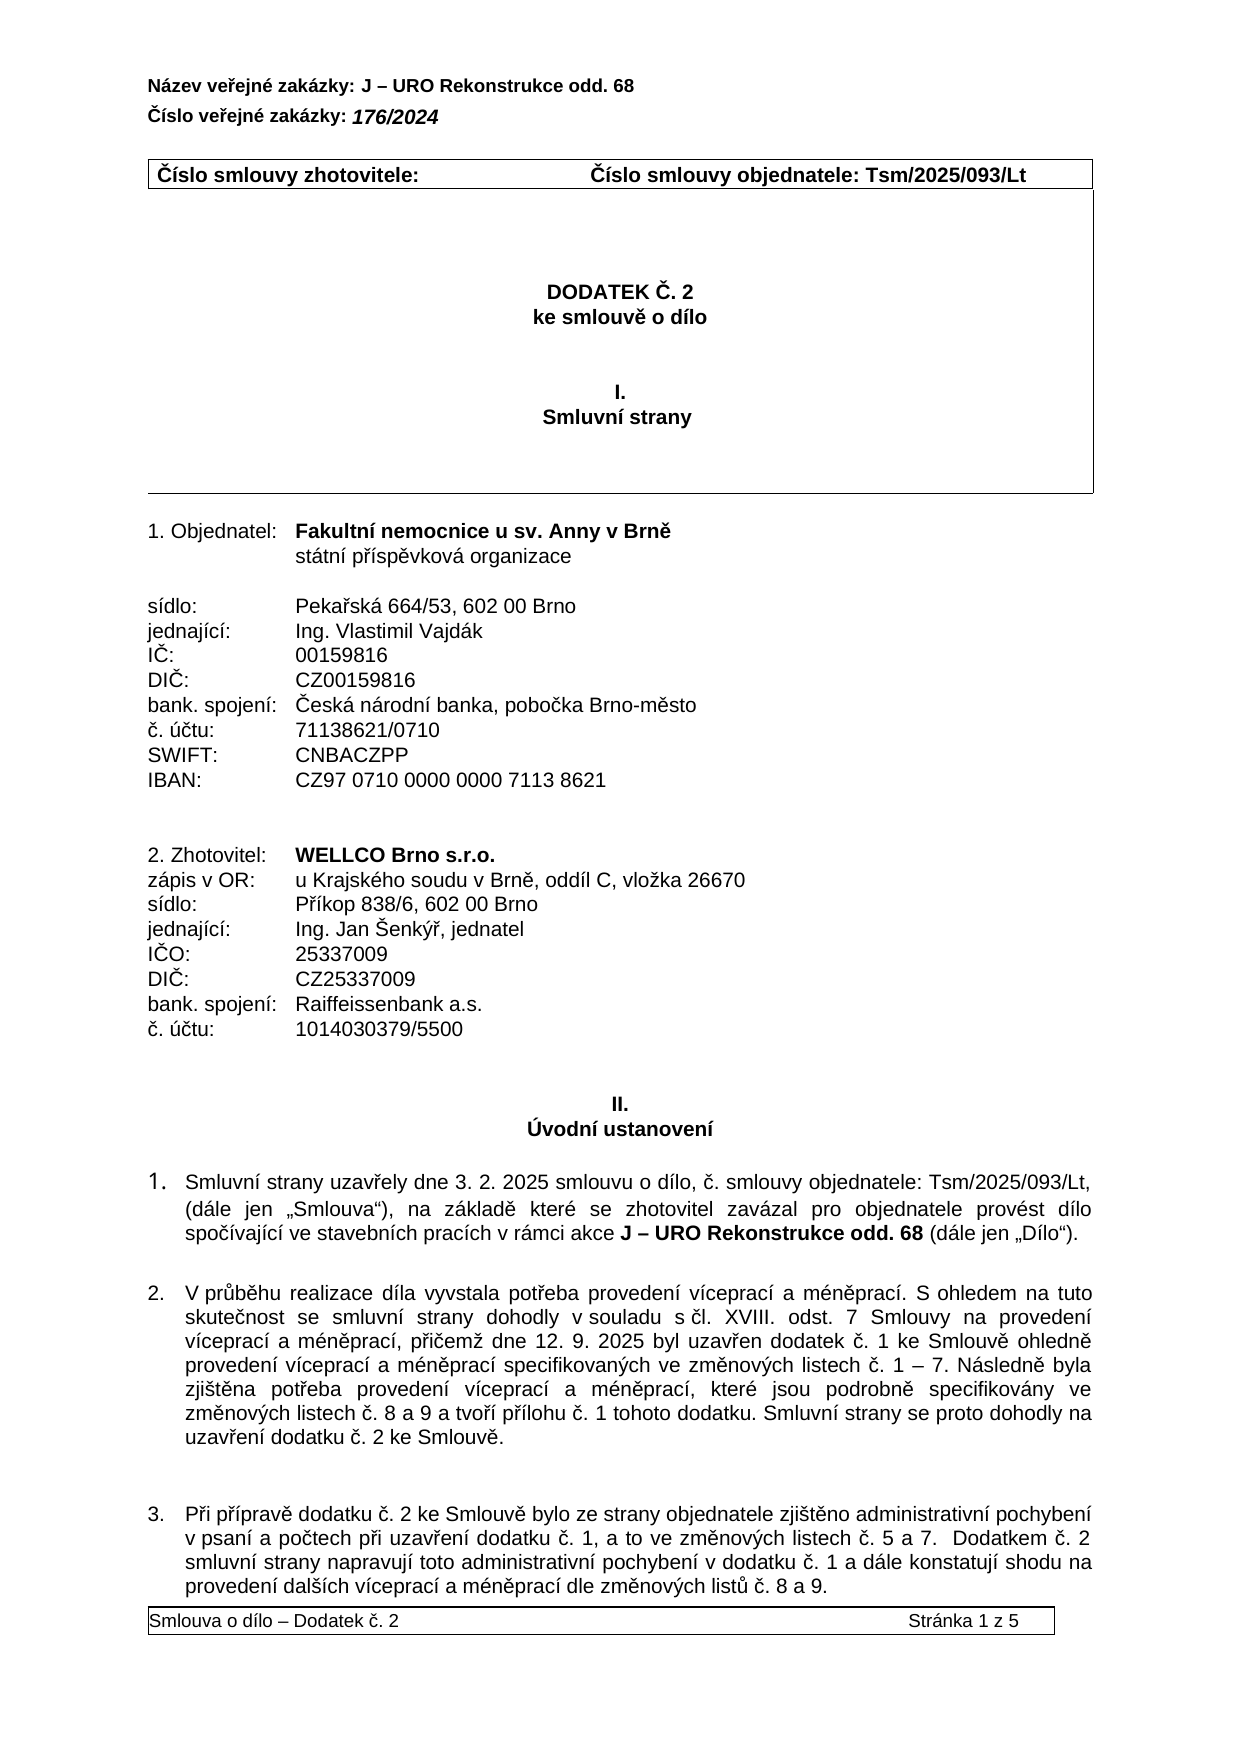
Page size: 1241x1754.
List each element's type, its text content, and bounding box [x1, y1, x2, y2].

list V průběhu realizace díla vyvstala potřeba provedení víceprací a méněprací. S ohledem na tuto skutečnost se smluvní strany dohodly v souladu s čl. XVIII. odst. 7 Smlouvy na provedení víceprací a méněprací, přičemž dne 12. 9. 2025 byl uzavřen dodatek č. 1 ke Smlouvě ohledně provedení víceprací a méněprací specifikovaných ve změnových listech č. 1 – 7. Následně byla zjištěna potřeba provedení víceprací a méněprací, které jsou podrobně specifikovány ve změnových listech č. 8 a 9 a tvoří přílohu č. 1 tohoto dodatku. Smluvní strany se proto dohodly na uzavření dodatku č. 2 ke Smlouvě. [147, 1281, 1093, 1448]
subtitle DIČ: CZ00159816 [147, 667, 1093, 692]
subtitle I. [147, 379, 1093, 403]
subtitle státní příspěvková organizace [221, 543, 1093, 568]
subtitle jednající: Ing. Jan Šenkýř, jednatel [147, 916, 1093, 941]
subtitle SWIFT: CNBACZPP [147, 742, 1093, 767]
subtitle Smluvní strany [147, 403, 1093, 493]
list Při přípravě dodatku č. 2 ke Smlouvě bylo ze strany objednatele zjištěno administrativní pochybení v psaní a počtech při uzavření dodatku č. 1, a to ve změnových listech č. 5 a 7. Dodatkem č. 2 smluvní strany napravují toto administrativní pochybení v dodatku č. 1 a dále konstatují shodu na provedení dalších víceprací a méněprací dle změnových listů č. 8 a 9. [147, 1502, 1093, 1597]
subtitle 1. Objednatel: Fakultní nemocnice u sv. Anny v Brně [147, 518, 1093, 543]
subtitle II. [147, 1091, 1093, 1115]
subtitle sídlo: Příkop 838/6, 602 00 Brno [147, 891, 1093, 916]
subtitle IBAN: CZ97 0710 0000 0000 7113 8621 [147, 767, 1093, 792]
subtitle č. účtu: 71138621/0710 [147, 717, 1093, 742]
subtitle jednající: Ing. Vlastimil Vajdák [147, 617, 1093, 642]
subtitle IČ: 00159816 [147, 642, 1093, 667]
subtitle 2. Zhotovitel: WELLCO Brno s.r.o. [147, 842, 1093, 866]
subtitle ke smlouvě o dílo [147, 304, 1093, 329]
subtitle zápis v OR: u Krajského soudu v Brně, oddíl C, vložka 26670 [147, 866, 1093, 891]
subtitle Úvodní ustanovení [147, 1115, 1093, 1140]
subtitle DIČ: CZ25337009 [147, 966, 1093, 991]
subtitle IČO: 25337009 [147, 941, 1093, 966]
subtitle sídlo: Pekařská 664/53, 602 00 Brno [147, 593, 1093, 617]
subtitle Dodatek č. 2 [147, 279, 1093, 304]
subtitle bank. spojení: Raiffeissenbank a.s. [147, 991, 1093, 1016]
subtitle č. účtu: 1014030379/5500 [147, 1016, 1093, 1041]
subtitle bank. spojení: Česká národní banka, pobočka Brno-město [147, 692, 1093, 717]
subtitle Číslo smlouvy zhotovitele: Číslo smlouvy objednatele: Tsm/2025/093/Lt [149, 160, 1092, 188]
list Smluvní strany uzavřely dne 3. 2. 2025 smlouvu o dílo, č. smlouvy objednatele: Tsm/2025/093/Lt, (dále jen „Smlouva“), na základě které se zhotovitel zavázal pro objednatele provést dílo spočívající ve stavebních pracích v rámci akce J – URO Rekonstrukce odd. 68 (dále jen „Dílo“). [147, 1165, 1093, 1244]
